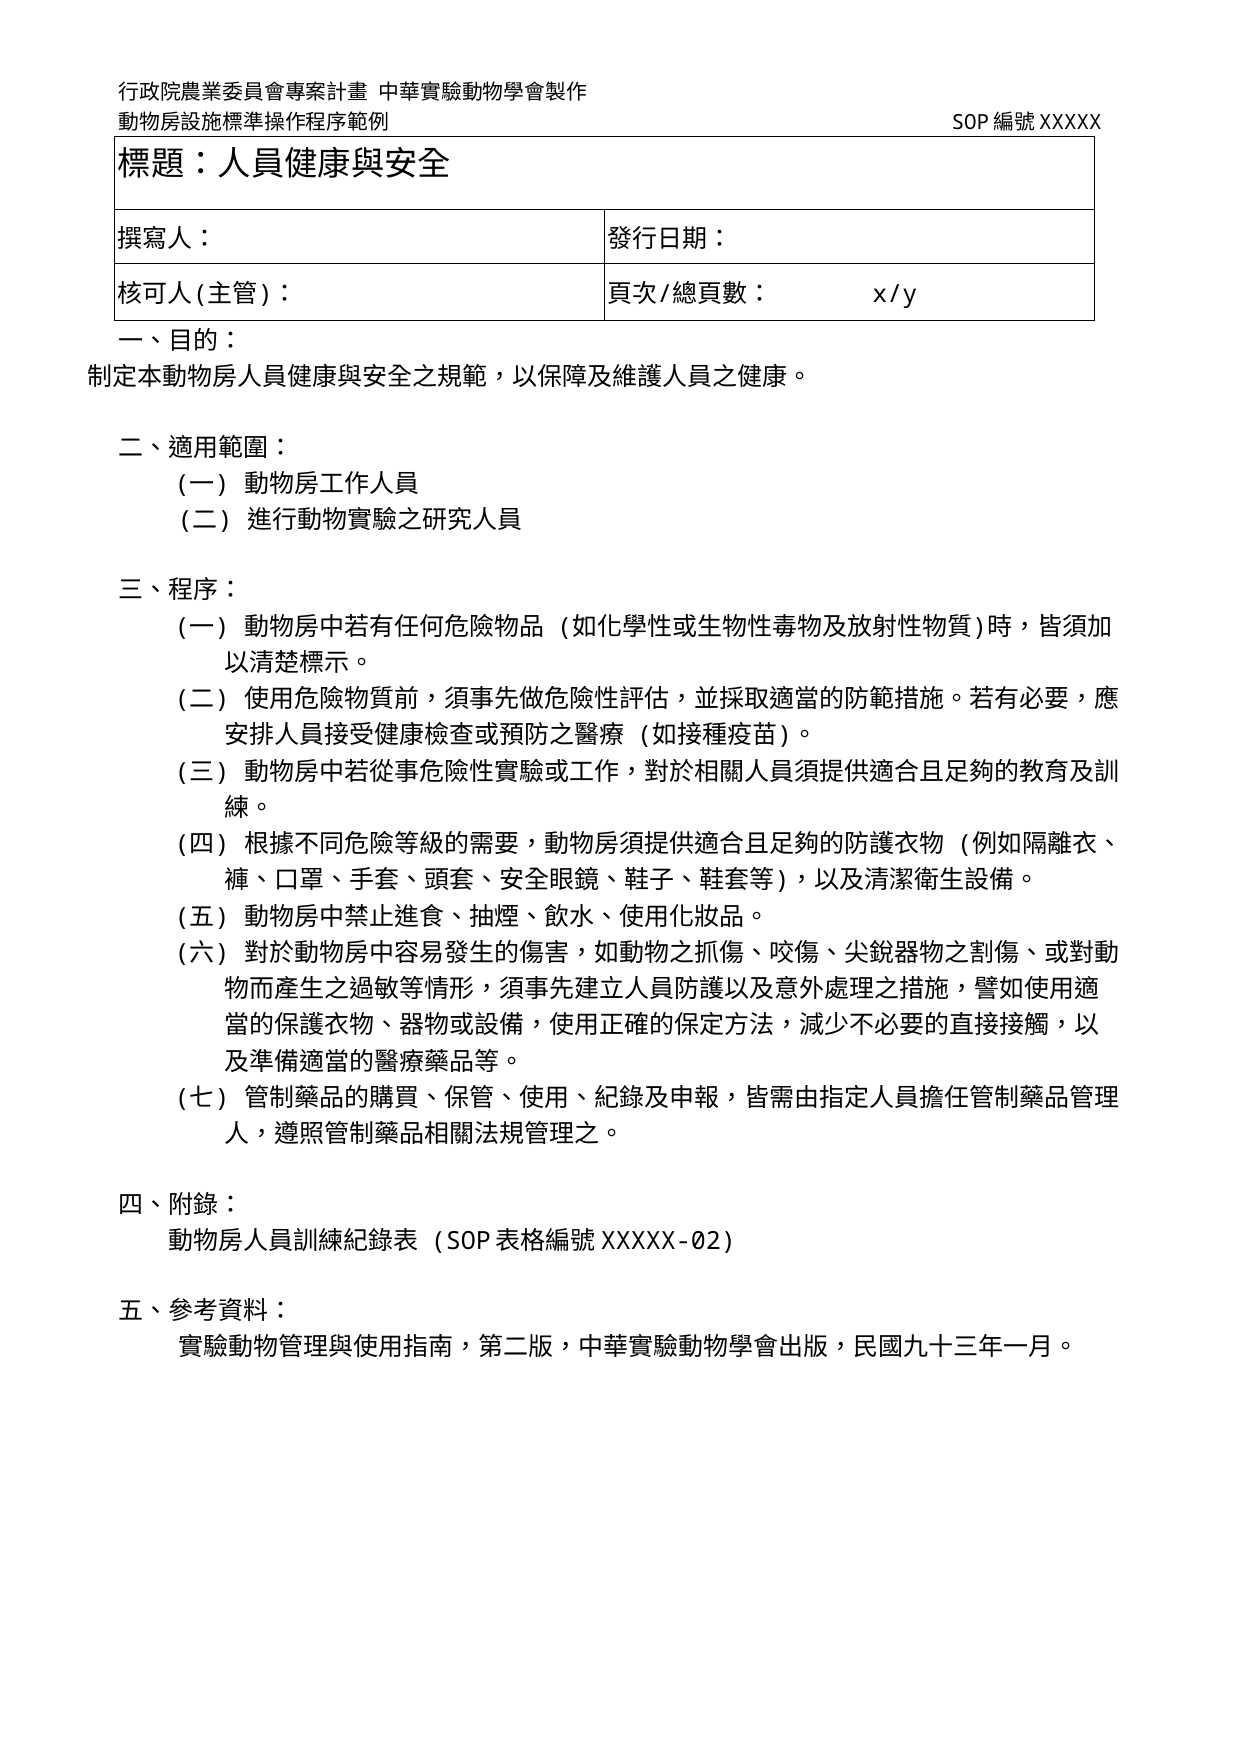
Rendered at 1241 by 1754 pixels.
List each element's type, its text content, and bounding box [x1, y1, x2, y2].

text 三、程序： [118, 570, 1122, 606]
table_cell 撰寫人： [115, 210, 604, 262]
text (四) 根據不同危險等級的需要，動物房須提供適合且足夠的防護衣物 (例如隔離衣、褲、口罩、手套、頭套、安全眼鏡、鞋子、鞋套等)，以及清潔衛生設備。 [174, 824, 1122, 896]
text (五) 動物房中禁止進食、抽煙、飲水、使用化妝品。 [174, 896, 1122, 932]
text 五、參考資料： [118, 1291, 1122, 1327]
table_cell 核可人(主管)： [115, 264, 604, 319]
text 一、目的： [118, 321, 1122, 357]
text 四、附錄： [118, 1184, 1122, 1220]
text 實驗動物管理與使用指南，第二版，中華實驗動物學會出版，民國九十三年一月。 [118, 1327, 1122, 1363]
text 行政院農業委員會專案計畫 中華實驗動物學會製作 [118, 75, 1122, 105]
text (一) 動物房中若有任何危險物品 (如化學性或生物性毒物及放射性物質)時，皆須加以清楚標示。 [174, 606, 1122, 679]
text (六) 對於動物房中容易發生的傷害，如動物之抓傷、咬傷、尖銳器物之割傷、或對動物而產生之過敏等情形，須事先建立人員防護以及意外處理之措施，譬如使用適當的保護衣物、器物或設備，使用正確的保定方法，減少不必要的直接接觸，以及準備適當的醫療藥品等。 [174, 932, 1122, 1077]
text 制定本動物房人員健康與安全之規範，以保障及維護人員之健康。 [87, 357, 1122, 393]
table_header 標題：人員健康與安全 [115, 137, 1094, 209]
text (二) 進行動物實驗之研究人員 [177, 500, 1122, 536]
text 動物房設施標準操作程序範例 SOP編號XXXXX [118, 105, 1122, 136]
table_cell 頁次/總頁數： x/y [605, 264, 1094, 319]
text (一) 動物房工作人員 [174, 463, 1122, 500]
table_cell 發行日期： [605, 210, 1094, 262]
text 二、適用範圍： [118, 427, 1122, 463]
text (七) 管制藥品的購買、保管、使用、紀錄及申報，皆需由指定人員擔任管制藥品管理人，遵照管制藥品相關法規管理之。 [174, 1077, 1122, 1150]
text 動物房人員訓練紀錄表 (SOP表格編號XXXXX-02) [168, 1220, 1122, 1257]
text (三) 動物房中若從事危險性實驗或工作，對於相關人員須提供適合且足夠的教育及訓練。 [174, 751, 1122, 824]
text (二) 使用危險物質前，須事先做危險性評估，並採取適當的防範措施。若有必要，應安排人員接受健康檢查或預防之醫療 (如接種疫苗)。 [174, 679, 1122, 751]
